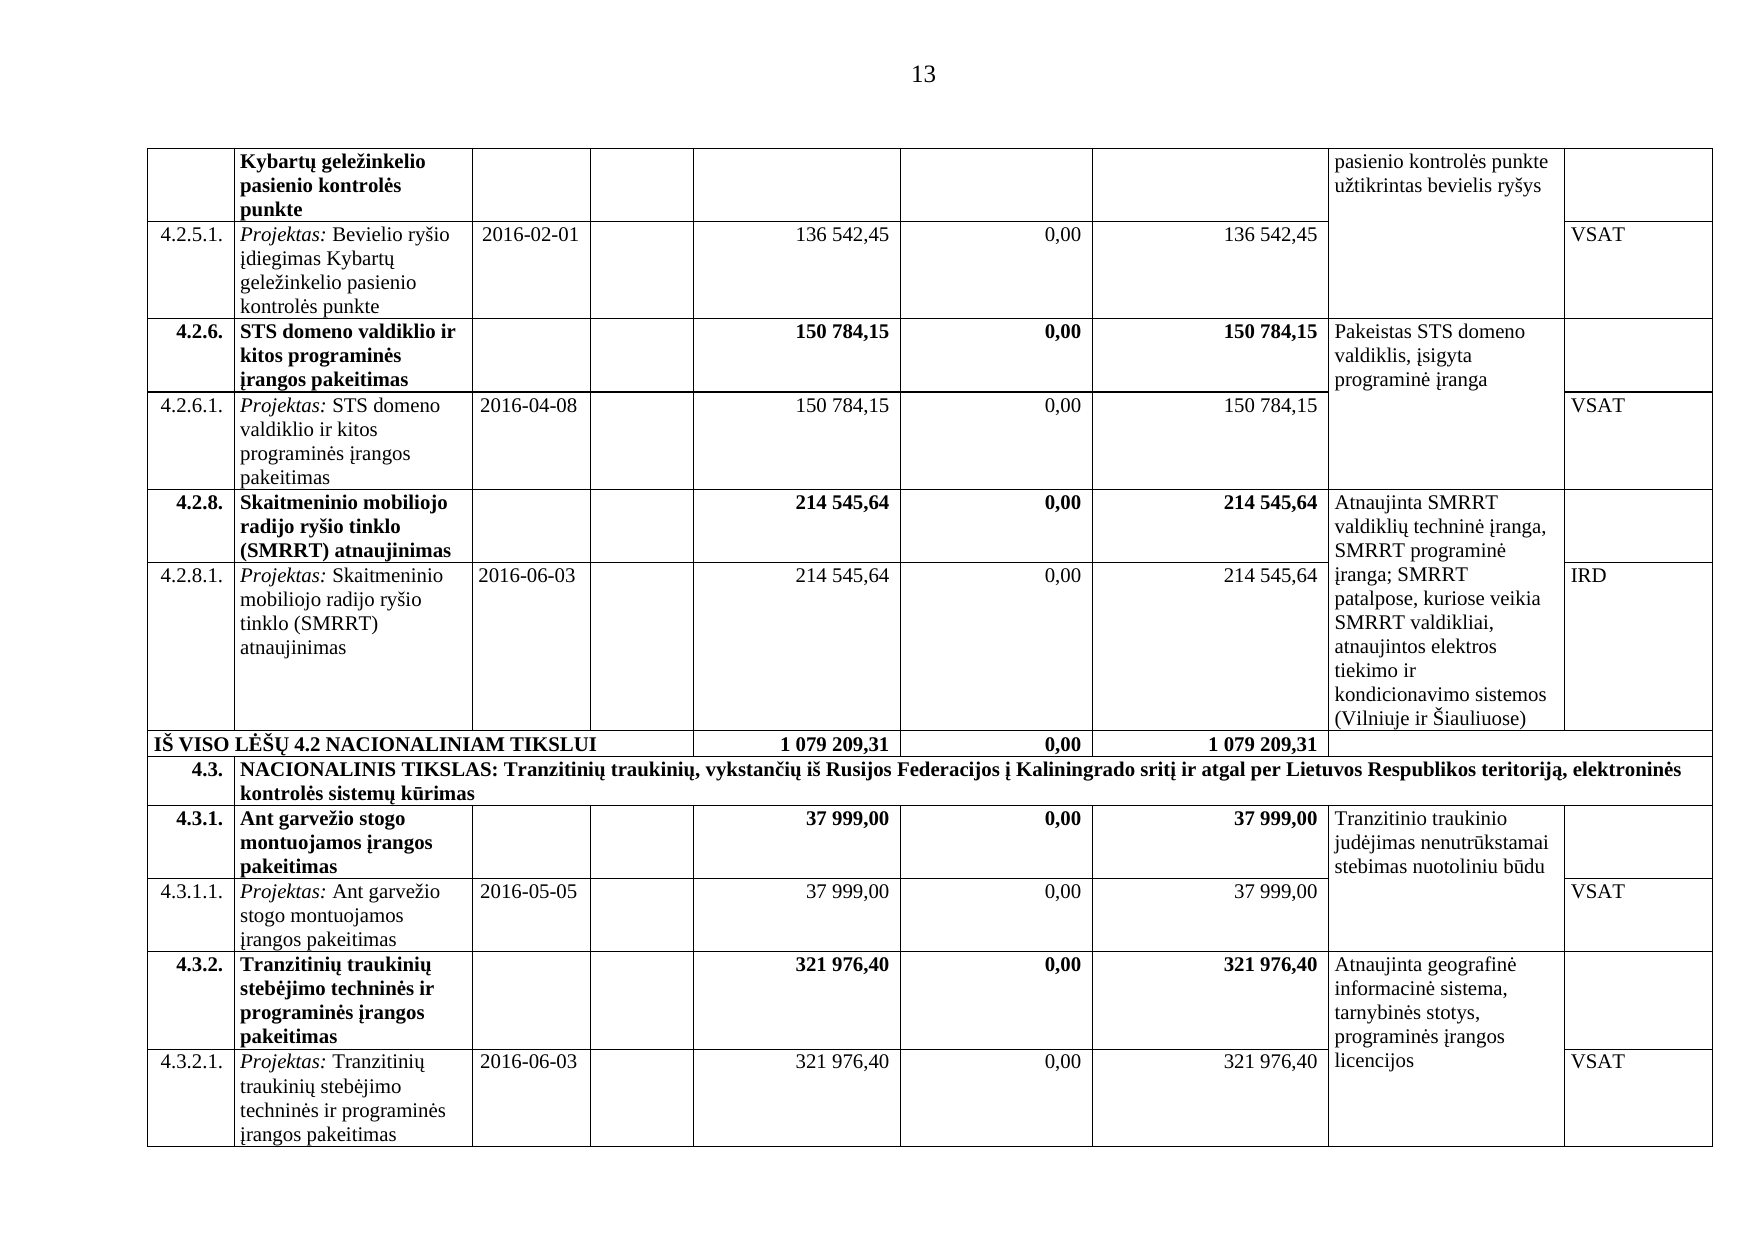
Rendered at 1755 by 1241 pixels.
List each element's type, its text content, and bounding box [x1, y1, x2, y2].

table_cell 4.2.6. [148, 319, 234, 391]
table_cell Kybartų geležinkelio pasienio kontrolės punkte [235, 149, 472, 221]
table_cell [473, 806, 590, 878]
table_cell STS domeno valdiklio ir kitos programinės įrangos pakeitimas [235, 319, 472, 391]
table_cell VSAT [1565, 879, 1712, 951]
table_cell 4.2.8. [148, 490, 234, 562]
table_cell 0,00 [901, 952, 1092, 1048]
table_cell 2016-06-03 [473, 1050, 590, 1146]
table_cell VSAT [1565, 1050, 1712, 1146]
table_cell [473, 149, 590, 221]
table_cell 4.3.2. [148, 952, 234, 1048]
table_cell [591, 806, 693, 878]
table_cell 214 545,64 [1093, 563, 1328, 730]
table_cell 4.3.2.1. [148, 1050, 234, 1146]
table_cell Atnaujinta geografinė informacinė sistema, tarnybinės stotys, programinės įrangos licencijos [1329, 952, 1564, 1146]
table_cell [591, 1050, 693, 1146]
table_cell NACIONALINIS TIKSLAS: Tranzitinių traukinių, vykstančių iš Rusijos Federacijos į Kaliningrado sritį ir atgal per Lietuvos Respublikos teritoriją, elektroninės kontrolės sistemų kūrimas [235, 757, 1712, 805]
table_cell [591, 319, 693, 391]
table_cell Pakeistas STS domeno valdiklis, įsigyta programinė įranga [1329, 319, 1564, 489]
table_cell 150 784,15 [1093, 319, 1328, 391]
table_cell Tranzitinių traukinių stebėjimo techninės ir programinės įrangos pakeitimas [235, 952, 472, 1048]
table_cell [591, 490, 693, 562]
table_cell 37 999,00 [694, 879, 900, 951]
table_cell 4.3. [148, 757, 234, 805]
table_cell [473, 319, 590, 391]
table_cell [473, 490, 590, 562]
table_cell 214 545,64 [694, 490, 900, 562]
table_cell [1565, 952, 1712, 1048]
table_cell [591, 879, 693, 951]
table_cell [1565, 806, 1712, 878]
table_cell [694, 149, 900, 221]
table_cell [473, 952, 590, 1048]
table_cell 1 079 209,31 [1093, 731, 1328, 756]
table_cell 136 542,45 [1093, 222, 1328, 318]
table_cell 150 784,15 [1093, 393, 1328, 489]
table_cell 321 976,40 [1093, 952, 1328, 1048]
table_cell Projektas: Skaitmeninio mobiliojo radijo ryšio tinklo (SMRRT) atnaujinimas [235, 563, 472, 730]
table_cell 0,00 [901, 731, 1092, 756]
table_cell Projektas: Bevielio ryšio įdiegimas Kybartų geležinkelio pasienio kontrolės punkte [235, 222, 472, 318]
table_cell Skaitmeninio mobiliojo radijo ryšio tinklo (SMRRT) atnaujinimas [235, 490, 472, 562]
table_cell IŠ VISO LĖŠŲ 4.2 NACIONALINIAM TIKSLUI [148, 731, 693, 756]
table_cell Projektas: STS domeno valdiklio ir kitos programinės įrangos pakeitimas [235, 393, 472, 489]
table_cell 321 976,40 [1093, 1050, 1328, 1146]
table_cell 4.3.1. [148, 806, 234, 878]
table_cell 2016-02-01 [473, 222, 590, 318]
table_cell [1565, 149, 1712, 221]
table_cell 4.2.5.1. [148, 222, 234, 318]
table_cell 37 999,00 [694, 806, 900, 878]
table_cell 214 545,64 [694, 563, 900, 730]
table_cell 0,00 [901, 222, 1092, 318]
table_cell [591, 149, 693, 221]
table_cell [901, 149, 1092, 221]
table_cell 4.3.1.1. [148, 879, 234, 951]
table_cell 150 784,15 [694, 393, 900, 489]
table_cell [591, 222, 693, 318]
table_cell 4.2.6.1. [148, 393, 234, 489]
table_cell 0,00 [901, 319, 1092, 391]
table_cell Tranzitinio traukinio judėjimas nenutrūkstamai stebimas nuotoliniu būdu [1329, 806, 1564, 951]
table_cell 1 079 209,31 [694, 731, 900, 756]
table_cell [1565, 319, 1712, 391]
table_cell IRD [1565, 563, 1712, 730]
table_cell 37 999,00 [1093, 806, 1328, 878]
table_cell 0,00 [901, 563, 1092, 730]
table_cell Projektas: Ant garvežio stogo montuojamos įrangos pakeitimas [235, 879, 472, 951]
table_cell 4.2.8.1. [148, 563, 234, 730]
table_cell 0,00 [901, 490, 1092, 562]
table_cell [591, 563, 693, 730]
table_cell 321 976,40 [694, 1050, 900, 1146]
table_cell VSAT [1565, 393, 1712, 489]
table_cell pasienio kontrolės punkte užtikrintas bevielis ryšys [1329, 149, 1564, 318]
table_cell 0,00 [901, 806, 1092, 878]
table_cell 0,00 [901, 393, 1092, 489]
table_cell 214 545,64 [1093, 490, 1328, 562]
table_cell [1565, 490, 1712, 562]
table_cell [148, 149, 234, 221]
table_cell [1329, 731, 1712, 756]
table_cell VSAT [1565, 222, 1712, 318]
table_cell 321 976,40 [694, 952, 900, 1048]
table_cell [591, 393, 693, 489]
table_cell 150 784,15 [694, 319, 900, 391]
table_cell 37 999,00 [1093, 879, 1328, 951]
table_cell 136 542,45 [694, 222, 900, 318]
table_cell Atnaujinta SMRRT valdiklių techninė įranga, SMRRT programinė įranga; SMRRT patalpose, kuriose veikia SMRRT valdikliai, atnaujintos elektros tiekimo ir kondicionavimo sistemos (Vilniuje ir Šiauliuose) [1329, 490, 1564, 730]
table_cell 2016-06-03 [473, 563, 590, 730]
table_cell 2016-05-05 [473, 879, 590, 951]
table_cell Projektas: Tranzitinių traukinių stebėjimo techninės ir programinės įrangos pakeitimas [235, 1050, 472, 1146]
table_cell 0,00 [901, 1050, 1092, 1146]
table_cell [591, 952, 693, 1048]
table_cell Ant garvežio stogo montuojamos įrangos pakeitimas [235, 806, 472, 878]
table_cell 2016-04-08 [473, 393, 590, 489]
table_cell 0,00 [901, 879, 1092, 951]
table_cell [1093, 149, 1328, 221]
